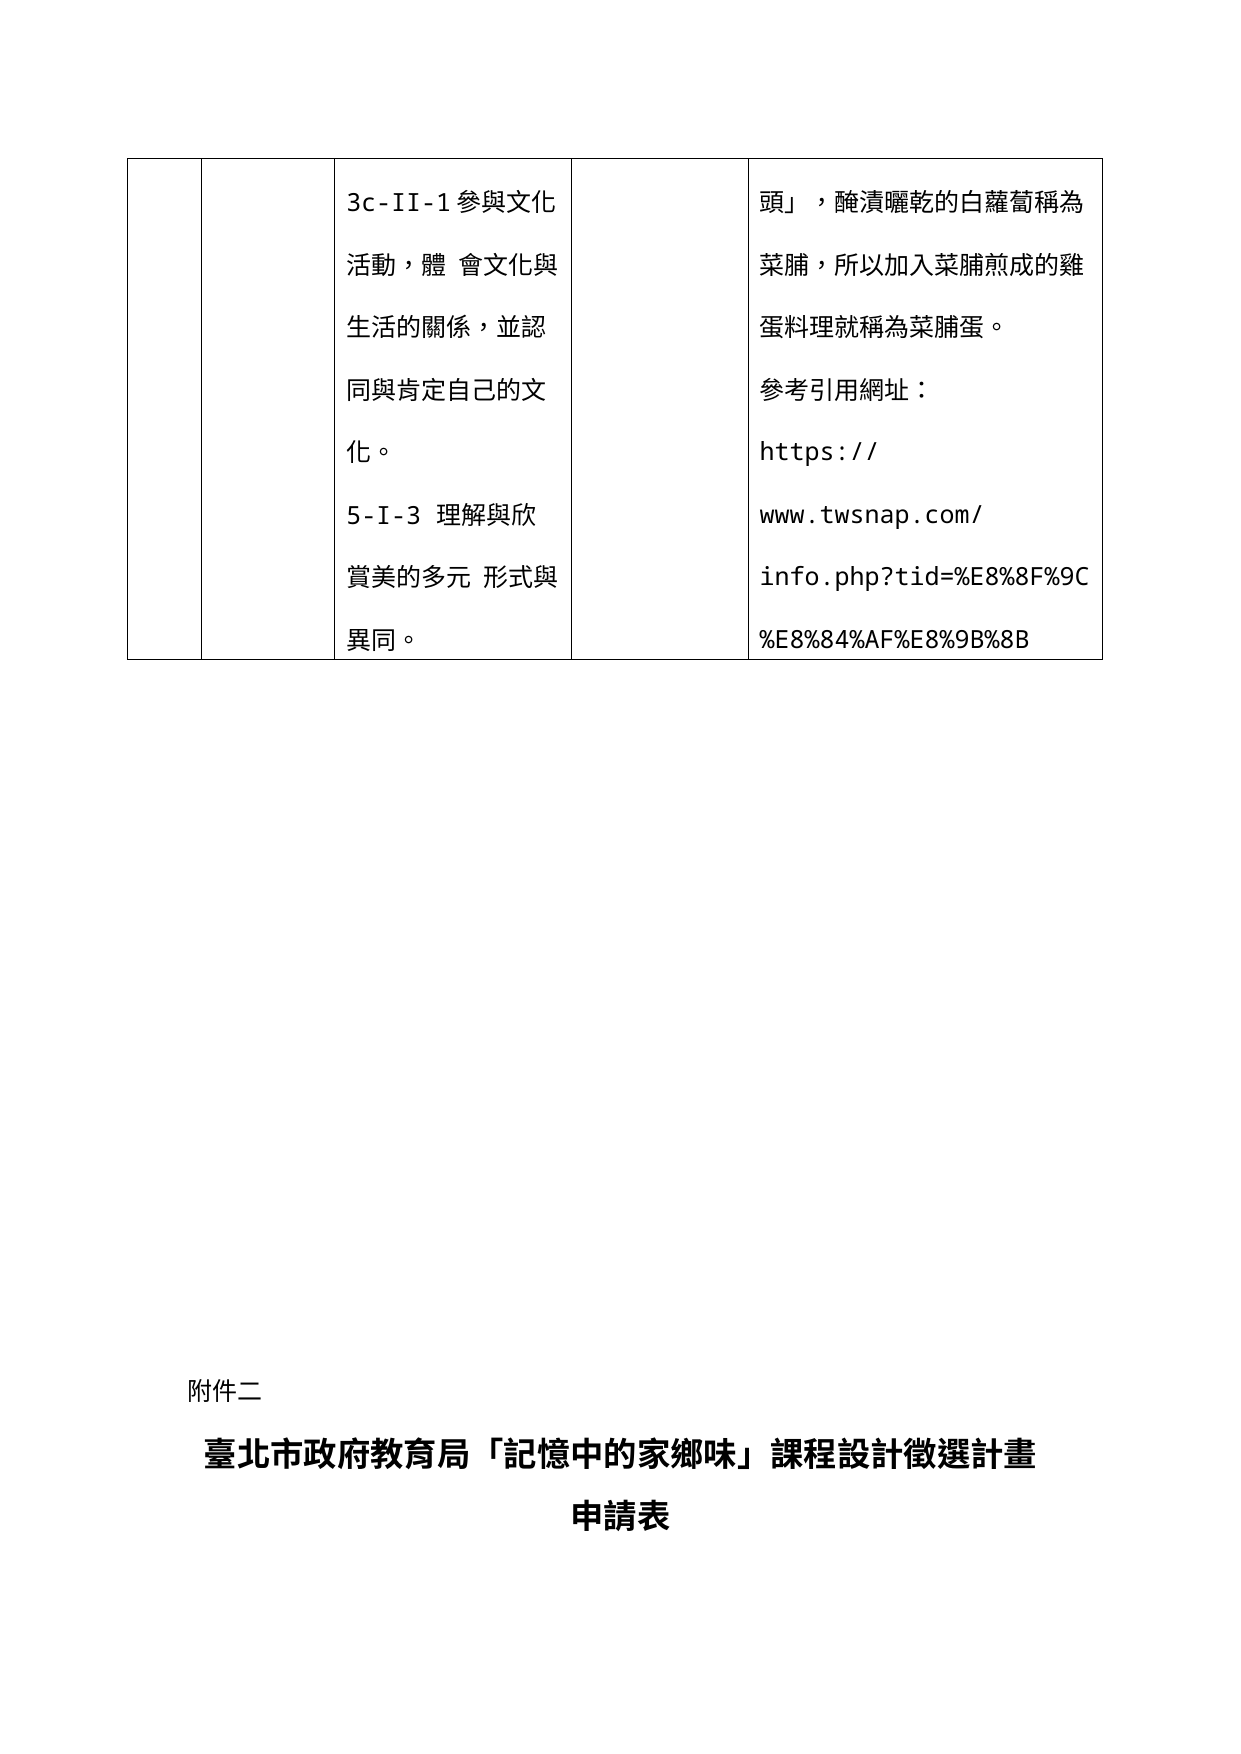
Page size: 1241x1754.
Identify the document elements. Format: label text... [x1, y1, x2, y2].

table_cell 3c-II-1參與文化活動，體 會文化與生活的關係，並認同與肯定自己的文化。 5-I-3 理解與欣賞美的多元 形式與異同。 [335, 159, 571, 659]
text 臺北市政府教育局「記憶中的家鄉味」課程設計徵選計畫申請表 [187, 1410, 1053, 1535]
table_cell 頭」，醃漬曬乾的白蘿蔔稱為菜脯，所以加入菜脯煎成的雞蛋料理就稱為菜脯蛋。 參考引用網址： https://www.twsnap.com/info.php?tid=%E8%8F%9C%E8%84%AF%E8%9B%8B [749, 159, 1102, 659]
table_cell [128, 159, 201, 659]
table_cell [202, 159, 334, 659]
table_cell [572, 159, 748, 659]
text 附件二 [187, 1348, 1053, 1410]
